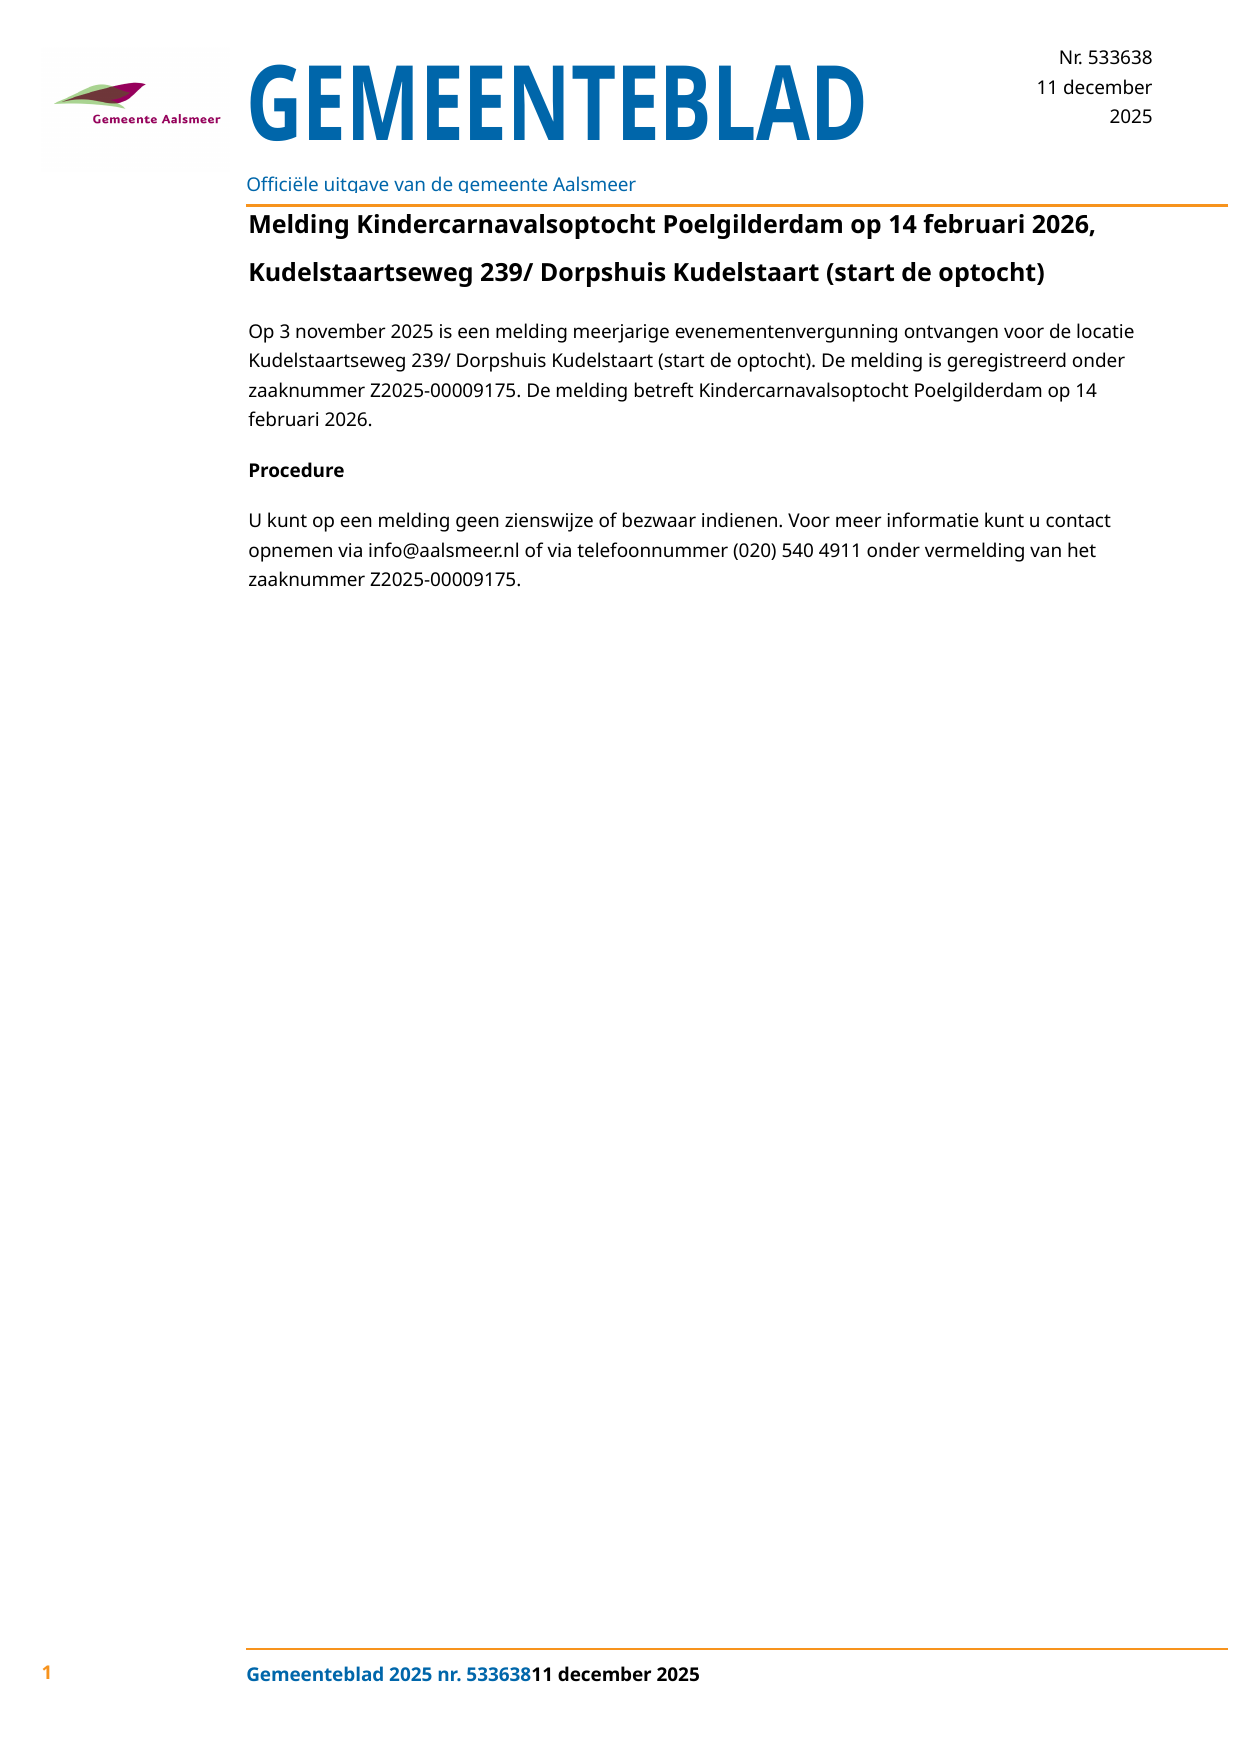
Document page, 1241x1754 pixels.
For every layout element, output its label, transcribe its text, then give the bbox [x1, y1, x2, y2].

text U kunt op een melding geen zienswijze of bezwaar indienen. Voor meer informatie kunt u contact opnemen via info@aalsmeer.nl of via telefoonnummer (020) 540 4911 onder vermelding van het zaaknummer Z2025-00009175. [248, 507, 1152, 592]
text Procedure [248, 457, 1152, 483]
text Op 3 november 2025 is een melding meerjarige evenementenvergunning ontvangen voor de locatie Kudelstaartseweg 239/ Dorpshuis Kudelstaart (start de optocht). De melding is geregistreerd onder zaaknummer Z2025-00009175. De melding betreft Kindercarnavalsoptocht Poelgilderdam op 14 februari 2026. [248, 318, 1152, 432]
text Melding Kindercarnavalsoptocht Poelgilderdam op 14 februari 2026, Kudelstaartseweg 239/ Dorpshuis Kudelstaart (start de optocht) [248, 207, 1152, 288]
picture [41, 47, 231, 172]
